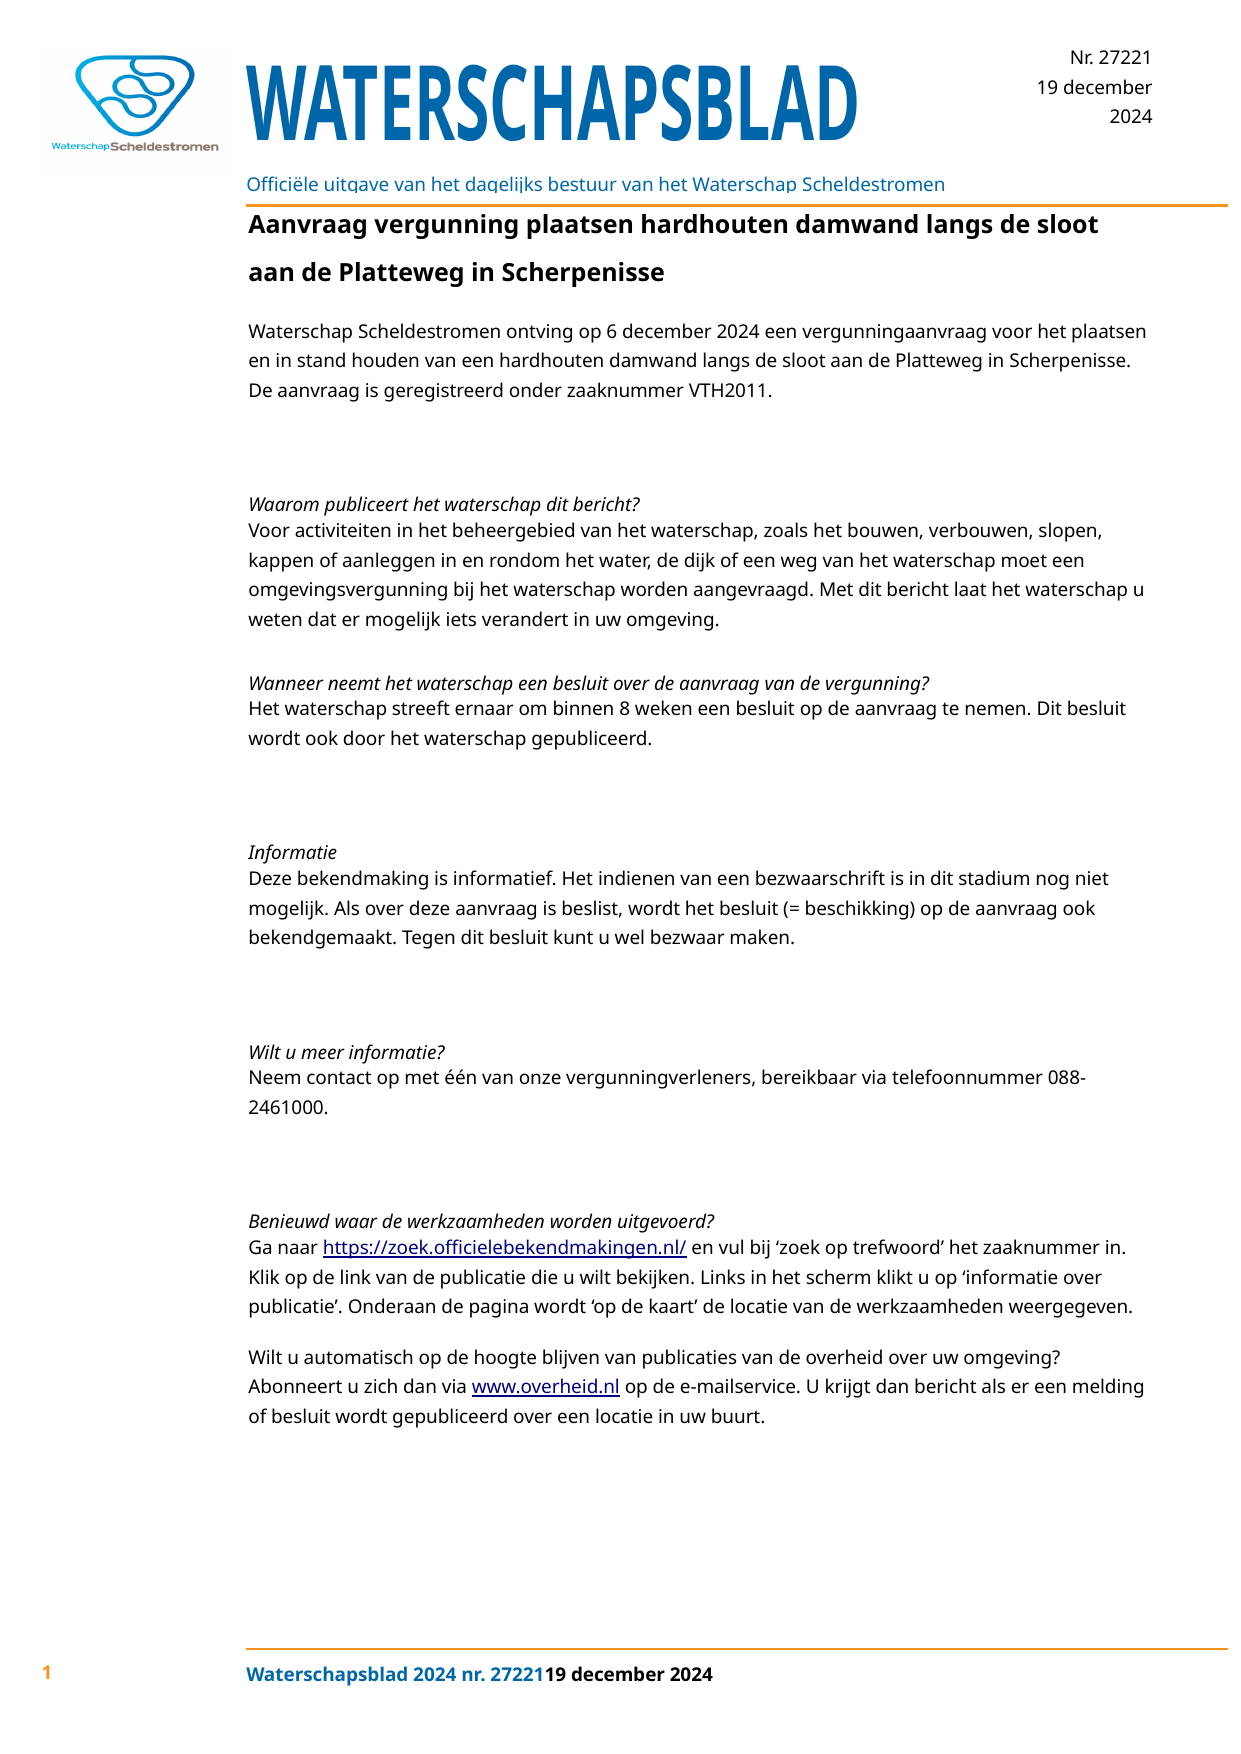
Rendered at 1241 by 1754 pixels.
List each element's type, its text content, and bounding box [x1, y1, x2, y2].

text Aanvraag vergunning plaatsen hardhouten damwand langs de sloot aan de Platteweg in Scherpenisse [248, 207, 1152, 288]
text Deze bekendmaking is informatief. Het indienen van een bezwaarschrift is in dit stadium nog niet mogelijk. Als over deze aanvraag is beslist, wordt het besluit (= beschikking) op de aanvraag ook bekendgemaakt. Tegen dit besluit kunt u wel bezwaar maken. [248, 865, 1152, 950]
text Informatie [248, 839, 1152, 865]
text Voor activiteiten in het beheergebied van het waterschap, zoals het bouwen, verbouwen, slopen, kappen of aanleggen in en rondom het water, de dijk of een weg van het waterschap moet een omgevingsvergunning bij het waterschap worden aangevraagd. Met dit bericht laat het waterschap u weten dat er mogelijk iets verandert in uw omgeving. [248, 517, 1152, 632]
text Waarom publiceert het waterschap dit bericht? [248, 491, 1152, 517]
text Ga naar https://zoek.officielebekendmakingen.nl/ en vul bij ‘zoek op trefwoord’ het zaaknummer in. Klik op de link van de publicatie die u wilt bekijken. Links in het scherm klikt u op ‘informatie over publicatie’. Onderaan de pagina wordt ‘op de kaart’ de locatie van de werkzaamheden weergegeven. [248, 1234, 1152, 1319]
text Wilt u meer informatie? [248, 1039, 1152, 1064]
text Benieuwd waar de werkzaamheden worden uitgevoerd? [248, 1208, 1152, 1234]
text Neem contact op met één van onze vergunningverleners, bereikbaar via telefoonnummer 088-2461000. [248, 1064, 1152, 1120]
text Wilt u automatisch op de hoogte blijven van publicaties van de overheid over uw omgeving? Abonneert u zich dan via www.overheid.nl op de e-mailservice. U krijgt dan bericht als er een melding of besluit wordt gepubliceerd over een locatie in uw buurt. [248, 1344, 1152, 1429]
text Het waterschap streeft ernaar om binnen 8 weken een besluit op de aanvraag te nemen. Dit besluit wordt ook door het waterschap gepubliceerd. [248, 696, 1152, 751]
text Wanneer neemt het waterschap een besluit over de aanvraag van de vergunning? [248, 670, 1152, 696]
picture [41, 47, 231, 172]
text Waterschap Scheldestromen ontving op 6 december 2024 een vergunningaanvraag voor het plaatsen en in stand houden van een hardhouten damwand langs de sloot aan de Platteweg in Scherpenisse. De aanvraag is geregistreerd onder zaaknummer VTH2011. [248, 318, 1152, 403]
